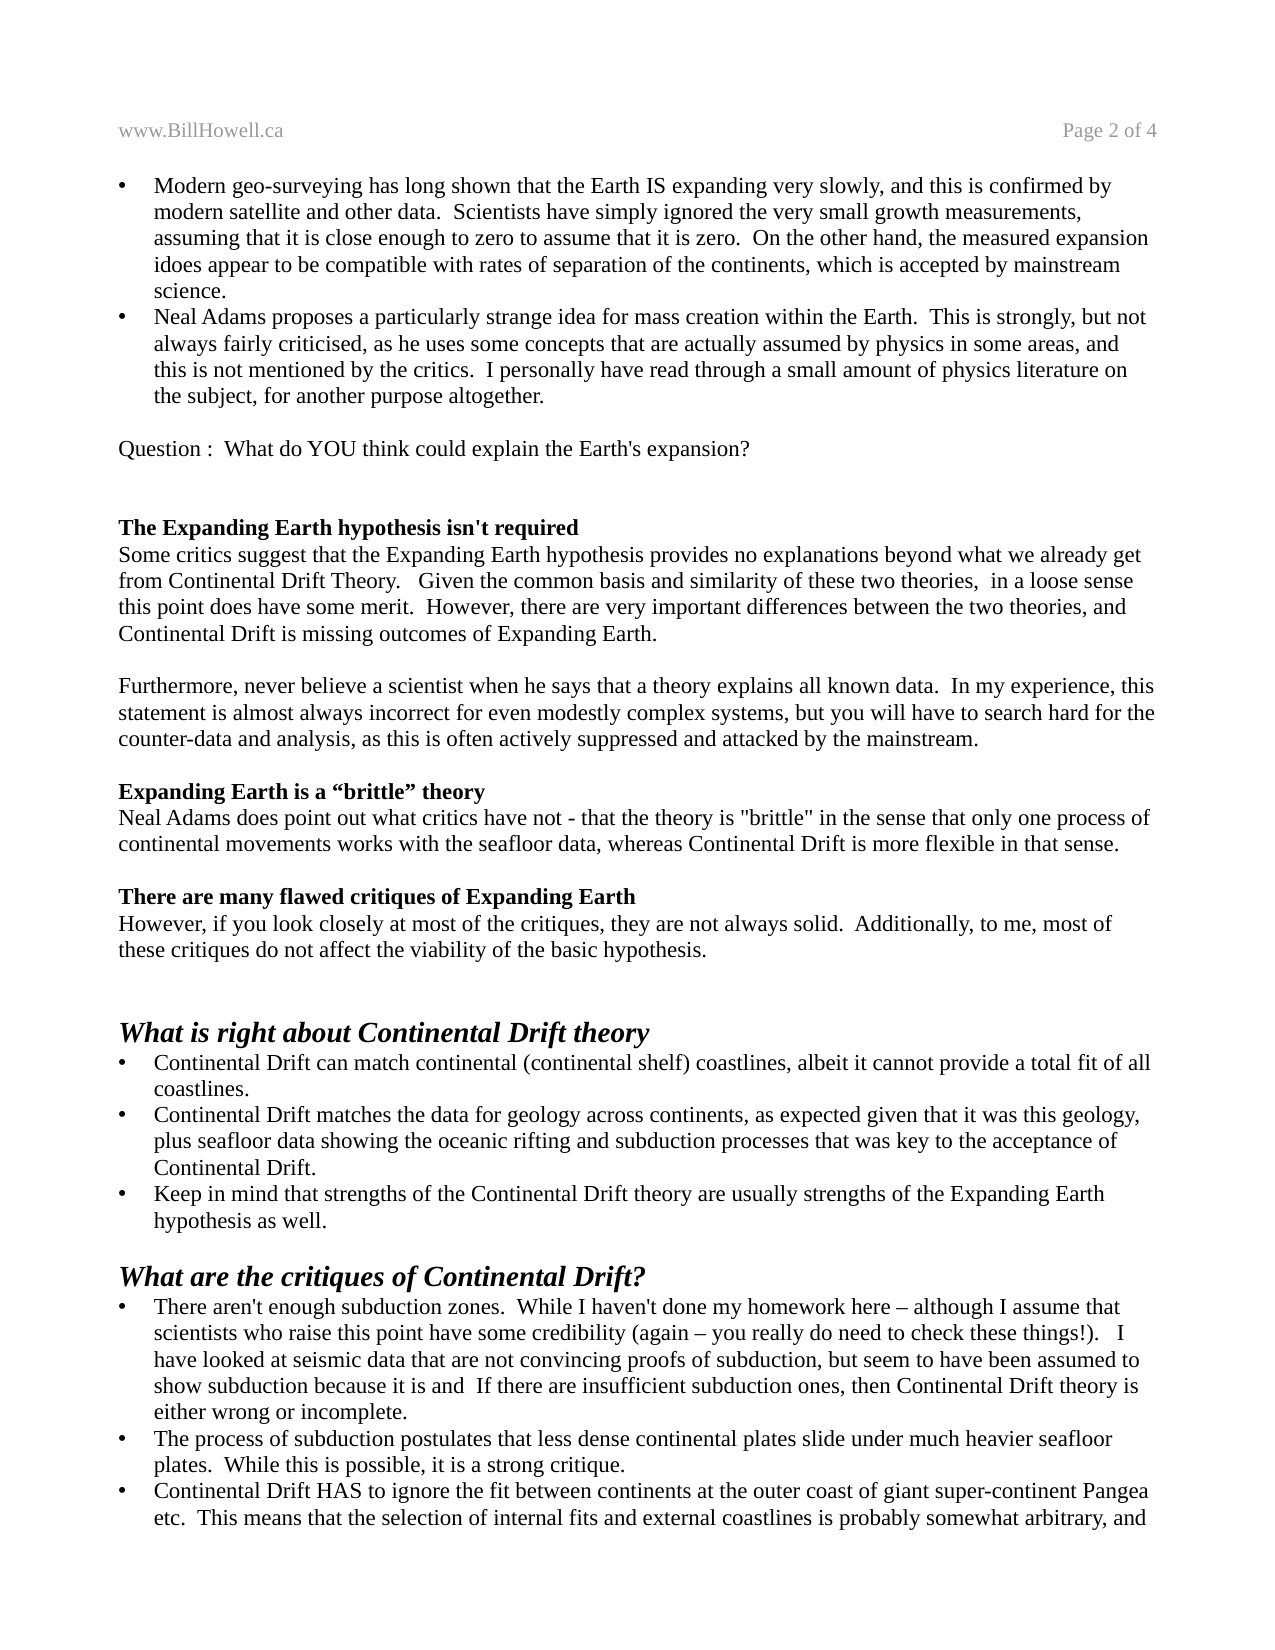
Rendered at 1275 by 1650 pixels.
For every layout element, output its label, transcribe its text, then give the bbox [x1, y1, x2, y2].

text Question : What do YOU think could explain the Earth's expansion? [118, 435, 1157, 462]
subtitle There are many flawed critiques of Expanding Earth [118, 883, 1157, 909]
text However, if you look closely at most of the critiques, they are not always solid. Additionally, to me, most of these critiques do not affect the viability of the basic hypothesis. [118, 909, 1157, 962]
list Continental Drift HAS to ignore the fit between continents at the outer coast of giant super-continent Pangea etc. This means that the selection of internal fits and external coastlines is probably somewhat arbitrary, and [118, 1477, 1157, 1530]
text Neal Adams does point out what critics have not - that the theory is "brittle" in the sense that only one process of continental movements works with the seafloor data, whereas Continental Drift is more flexible in that sense. [118, 804, 1157, 857]
list There aren't enough subduction zones. While I haven't done my homework here – although I assume that scientists who raise this point have some credibility (again – you really do need to check these things!). I have looked at seismic data that are not convincing proofs of subduction, but seem to have been assumed to show subduction because it is and If there are insufficient subduction ones, then Continental Drift theory is either wrong or incomplete. [118, 1293, 1157, 1425]
text Furthermore, never believe a scientist when he says that a theory explains all known data. In my experience, this statement is almost always incorrect for even modestly complex systems, but you will have to search hard for the counter-data and analysis, as this is often actively suppressed and attacked by the mainstream. [118, 672, 1157, 751]
text Some critics suggest that the Expanding Earth hypothesis provides no explanations beyond what we already get from Continental Drift Theory. Given the common basis and similarity of these two theories, in a loose sense this point does have some merit. However, there are very important differences between the two theories, and Continental Drift is missing outcomes of Expanding Earth. [118, 541, 1157, 646]
subtitle What are the critiques of Continental Drift? [118, 1259, 1157, 1293]
subtitle What is right about Continental Drift theory [118, 1015, 1157, 1048]
list The process of subduction postulates that less dense continental plates slide under much heavier seafloor plates. While this is possible, it is a strong critique. [118, 1425, 1157, 1477]
list Modern geo-surveying has long shown that the Earth IS expanding very slowly, and this is confirmed by modern satellite and other data. Scientists have simply ignored the very small growth measurements, assuming that it is close enough to zero to assume that it is zero. On the other hand, the measured expansion idoes appear to be compatible with rates of separation of the continents, which is accepted by mainstream science. [118, 172, 1157, 303]
subtitle Expanding Earth is a “brittle” theory [118, 778, 1157, 804]
list Continental Drift can match continental (continental shelf) coastlines, albeit it cannot provide a total fit of all coastlines. [118, 1048, 1157, 1101]
subtitle The Expanding Earth hypothesis isn't required [118, 514, 1157, 541]
list Continental Drift matches the data for geology across continents, as expected given that it was this geology, plus seafloor data showing the oceanic rifting and subduction processes that was key to the acceptance of Continental Drift. [118, 1101, 1157, 1180]
list Neal Adams proposes a particularly strange idea for mass creation within the Earth. This is strongly, but not always fairly criticised, as he uses some concepts that are actually assumed by physics in some areas, and this is not mentioned by the critics. I personally have read through a small amount of physics literature on the subject, for another purpose altogether. [118, 303, 1157, 409]
list Keep in mind that strengths of the Continental Drift theory are usually strengths of the Expanding Earth hypothesis as well. [118, 1180, 1157, 1233]
